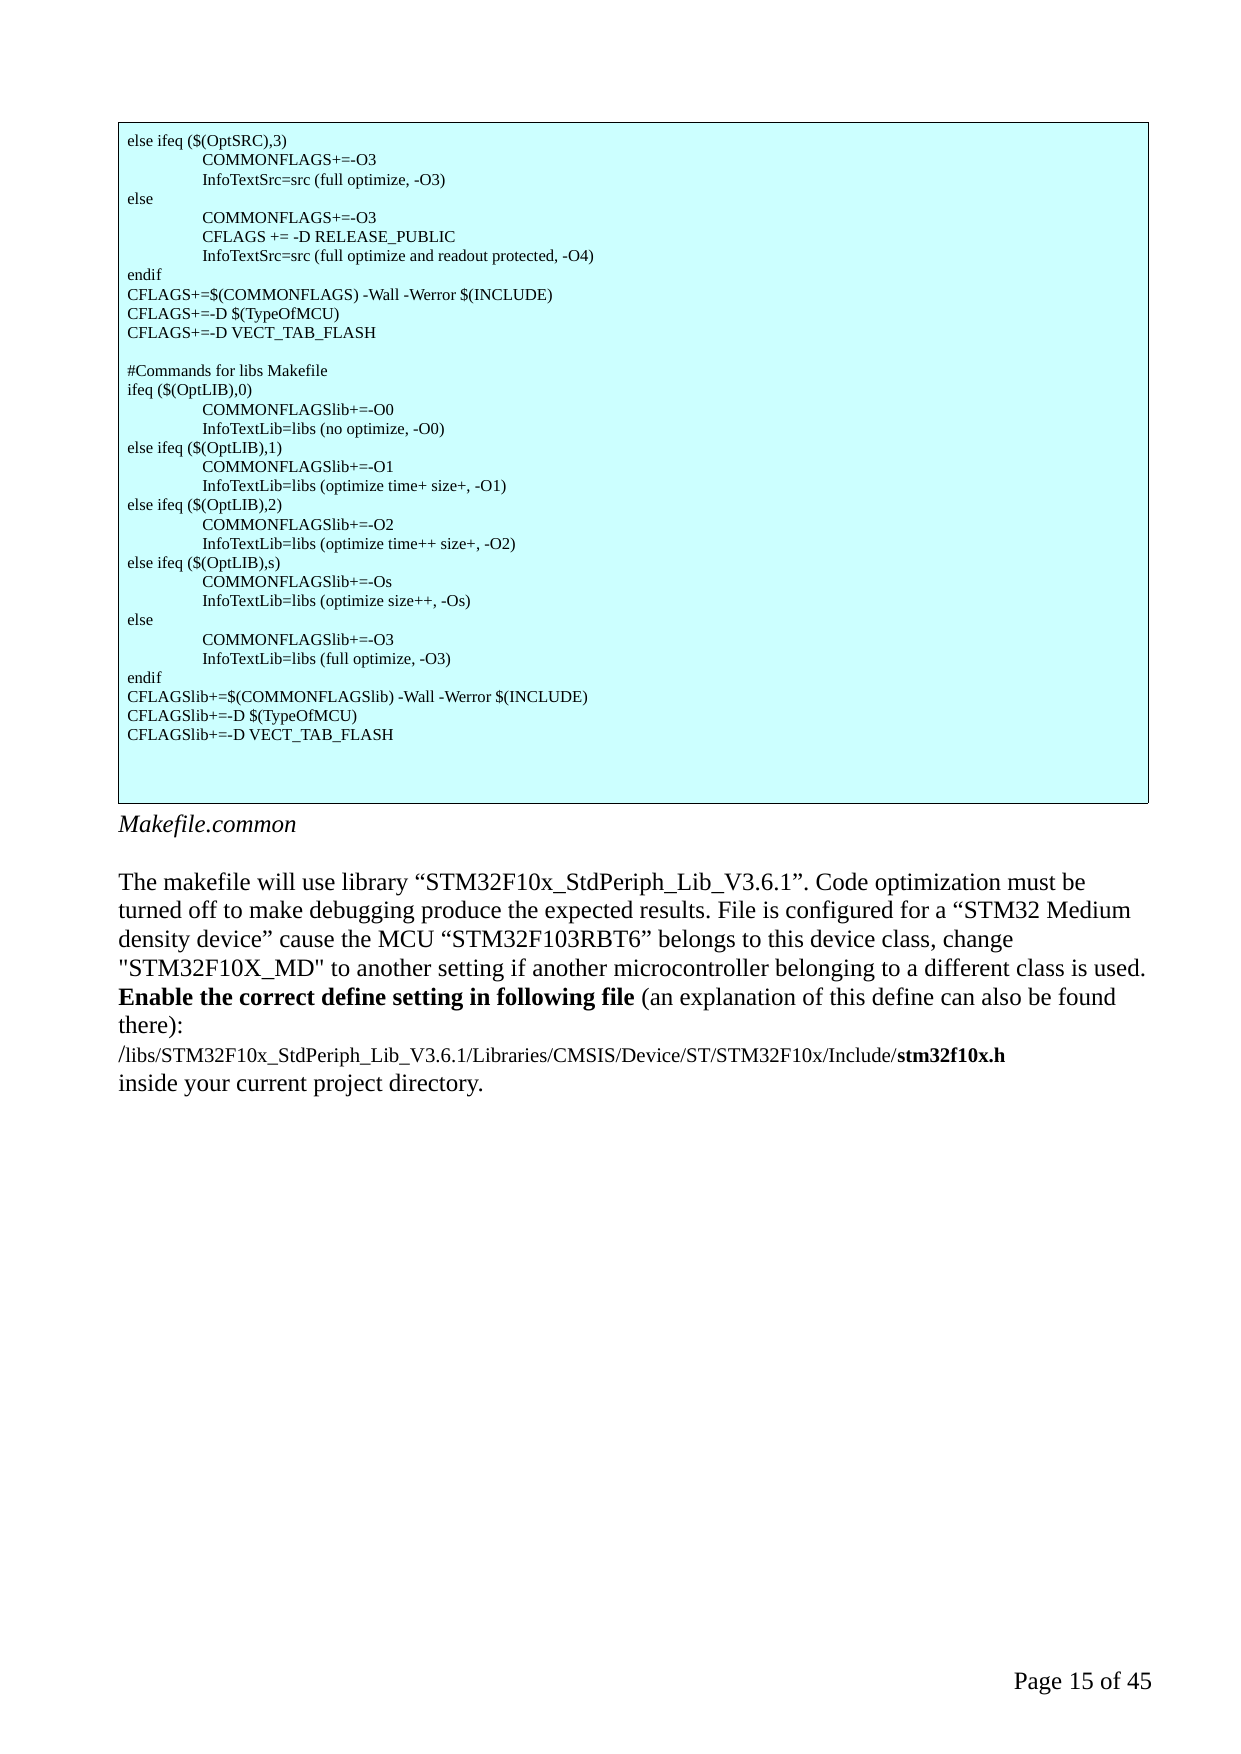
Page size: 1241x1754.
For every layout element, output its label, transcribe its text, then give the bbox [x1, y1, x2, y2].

text COMMONFLAGSlib+=-O3 [127, 629, 1139, 648]
text COMMONFLAGS+=-O3 [127, 208, 1139, 227]
text CFLAGSlib+=-D $(TypeOfMCU) [127, 706, 1139, 725]
text InfoTextLib=libs (full optimize, -O3) [127, 648, 1139, 668]
text CFLAGS+=-D VECT_TAB_FLASH [127, 323, 1139, 342]
text else ifeq ($(OptLIB),s) [127, 553, 1139, 572]
text COMMONFLAGSlib+=-O0 [127, 399, 1139, 418]
text Makefile.common [118, 117, 1152, 838]
text InfoTextLib=libs (optimize time+ size+, -O1) [127, 476, 1139, 495]
text The makefile will use library “STM32F10x_StdPeriph_Lib_V3.6.1”. Code optimization must be turned off to make debugging produce the expected results. File is configured for a “STM32 Medium density device” cause the MCU “STM32F103RBT6” belongs to this device class, change "STM32F10X_MD" to another setting if another microcontroller belonging to a different class is used. Enable the correct define setting in following file (an explanation of this define can also be found there): [118, 867, 1152, 1039]
text InfoTextLib=libs (optimize time++ size+, -O2) [127, 533, 1139, 553]
text else ifeq ($(OptLIB),2) [127, 495, 1139, 514]
text InfoTextLib=libs (no optimize, -O0) [127, 418, 1139, 438]
text CFLAGSlib+=-D VECT_TAB_FLASH [127, 725, 1139, 744]
text CFLAGS+=-D $(TypeOfMCU) [127, 303, 1139, 323]
text COMMONFLAGS+=-O3 [127, 150, 1139, 169]
text /libs/STM32F10x_StdPeriph_Lib_V3.6.1/Libraries/CMSIS/Device/ST/STM32F10x/Include/stm32f10x.h [118, 1039, 1152, 1068]
text CFLAGS+=$(COMMONFLAGS) -Wall -Werror $(INCLUDE) [127, 284, 1139, 303]
text COMMONFLAGSlib+=-O1 [127, 457, 1139, 476]
text COMMONFLAGSlib+=-O2 [127, 514, 1139, 533]
text CFLAGSlib+=$(COMMONFLAGSlib) -Wall -Werror $(INCLUDE) [127, 687, 1139, 706]
text InfoTextSrc=src (full optimize and readout protected, -O4) [127, 246, 1139, 265]
text #Commands for libs Makefile [127, 361, 1139, 380]
text InfoTextLib=libs (optimize size++, -Os) [127, 591, 1139, 610]
text CFLAGS += -D RELEASE_PUBLIC [127, 227, 1139, 246]
text endif [127, 668, 1139, 687]
text else ifeq ($(OptLIB),1) [127, 438, 1139, 457]
text ifeq ($(OptLIB),0) [127, 380, 1139, 399]
text else [127, 188, 1139, 208]
text else ifeq ($(OptSRC),3) [127, 131, 1139, 150]
text else [127, 610, 1139, 629]
text COMMONFLAGSlib+=-Os [127, 572, 1139, 591]
text inside your current project directory. [118, 1068, 1152, 1097]
text InfoTextSrc=src (full optimize, -O3) [127, 169, 1139, 188]
text endif [127, 265, 1139, 284]
